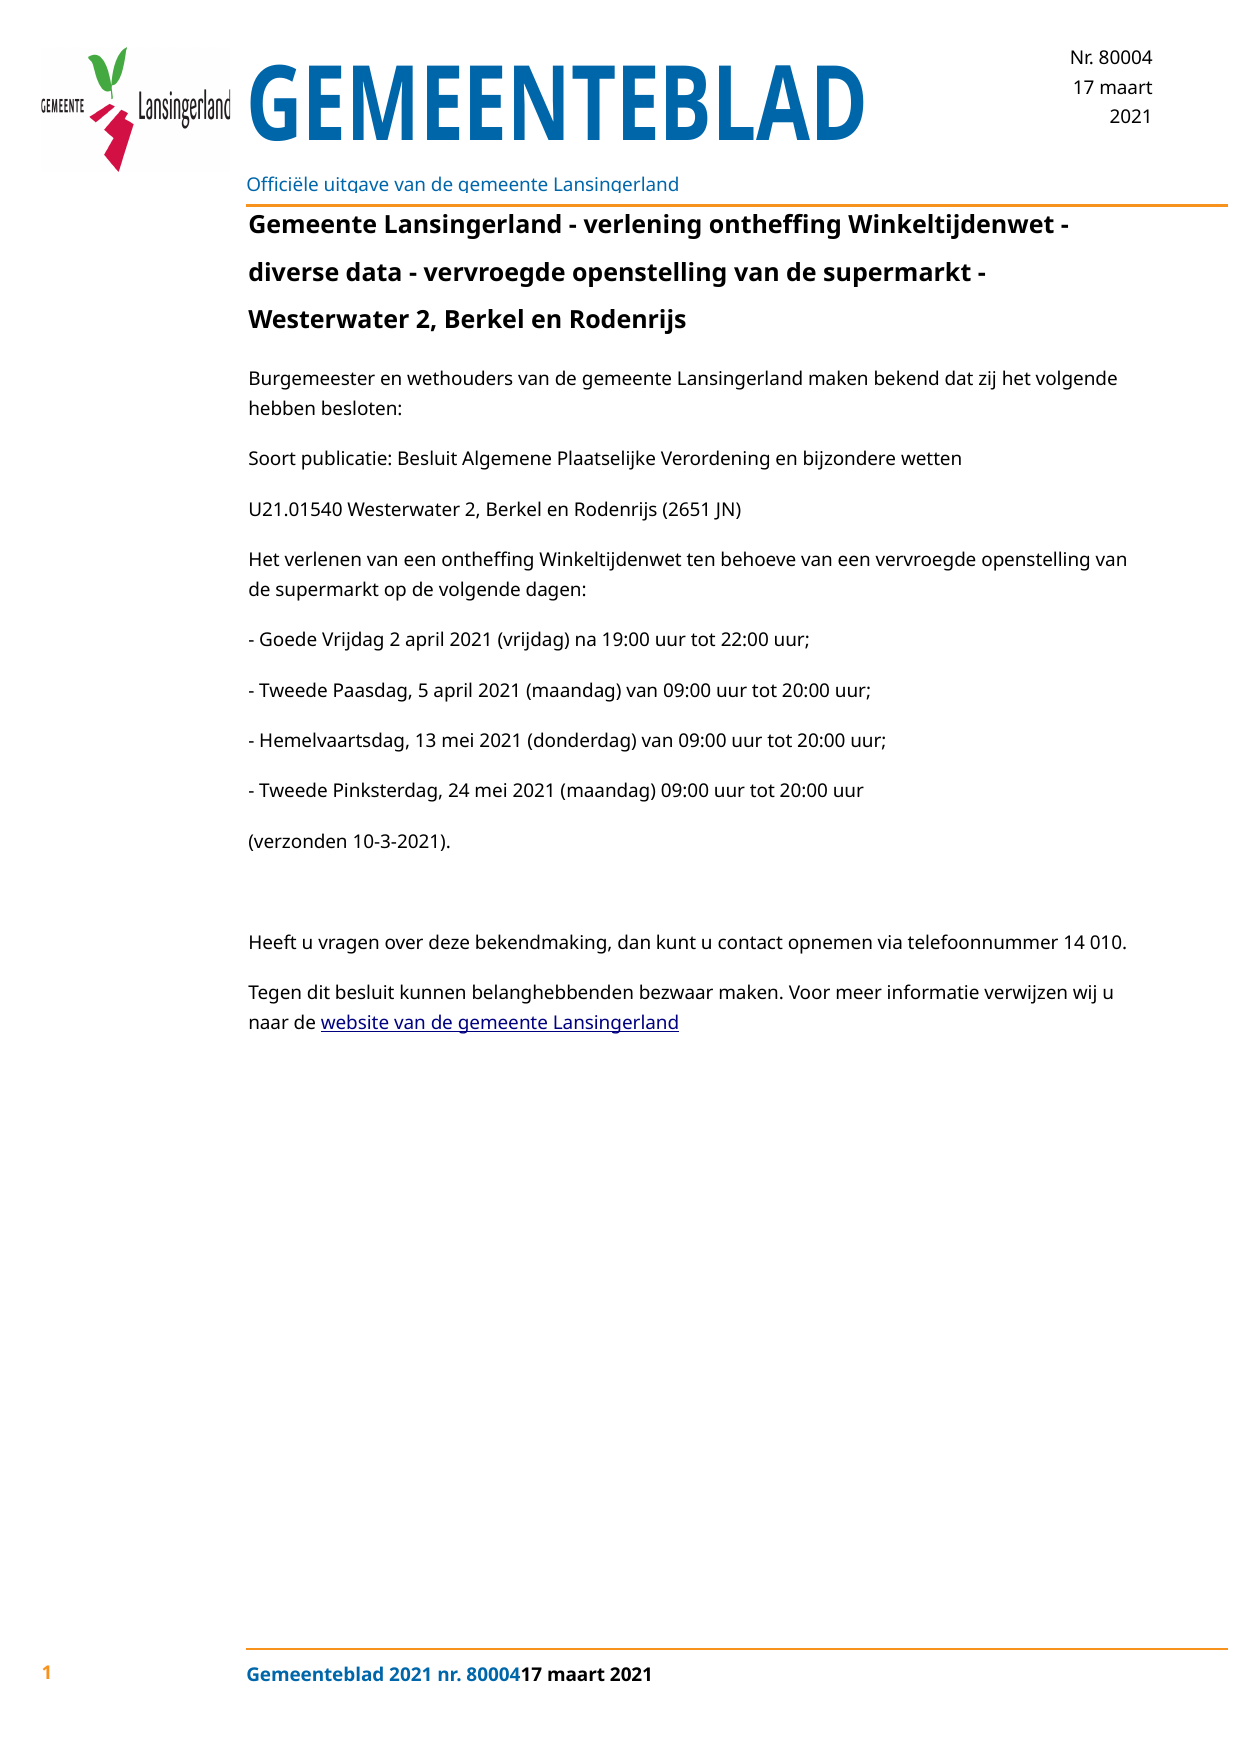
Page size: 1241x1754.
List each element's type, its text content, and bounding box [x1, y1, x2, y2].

text Gemeente Lansingerland - verlening ontheffing Winkeltijdenwet - diverse data - vervroegde openstelling van de supermarkt - Westerwater 2, Berkel en Rodenrijs [248, 207, 1152, 336]
text Heeft u vragen over deze bekendmaking, dan kunt u contact opnemen via telefoonnummer 14 010. [248, 929, 1152, 954]
text - Hemelvaartsdag, 13 mei 2021 (donderdag) van 09:00 uur tot 20:00 uur; [248, 727, 1152, 753]
picture [41, 47, 231, 172]
text Tegen dit besluit kunnen belanghebbenden bezwaar maken. Voor meer informatie verwijzen wij u naar de website van de gemeente Lansingerland [248, 979, 1152, 1034]
text - Goede Vrijdag 2 april 2021 (vrijdag) na 19:00 uur tot 22:00 uur; [248, 626, 1152, 652]
text Het verlenen van een ontheffing Winkeltijdenwet ten behoeve van een vervroegde openstelling van de supermarkt op de volgende dagen: [248, 546, 1152, 602]
text - Tweede Pinksterdag, 24 mei 2021 (maandag) 09:00 uur tot 20:00 uur [248, 778, 1152, 803]
text U21.01540 Westerwater 2, Berkel en Rodenrijs (2651 JN) [248, 496, 1152, 522]
text Soort publicatie: Besluit Algemene Plaatselijke Verordening en bijzondere wetten [248, 446, 1152, 471]
text - Tweede Paasdag, 5 april 2021 (maandag) van 09:00 uur tot 20:00 uur; [248, 677, 1152, 702]
text Burgemeester en wethouders van de gemeente Lansingerland maken bekend dat zij het volgende hebben besloten: [248, 366, 1152, 421]
text (verzonden 10-3-2021). [248, 828, 1152, 854]
